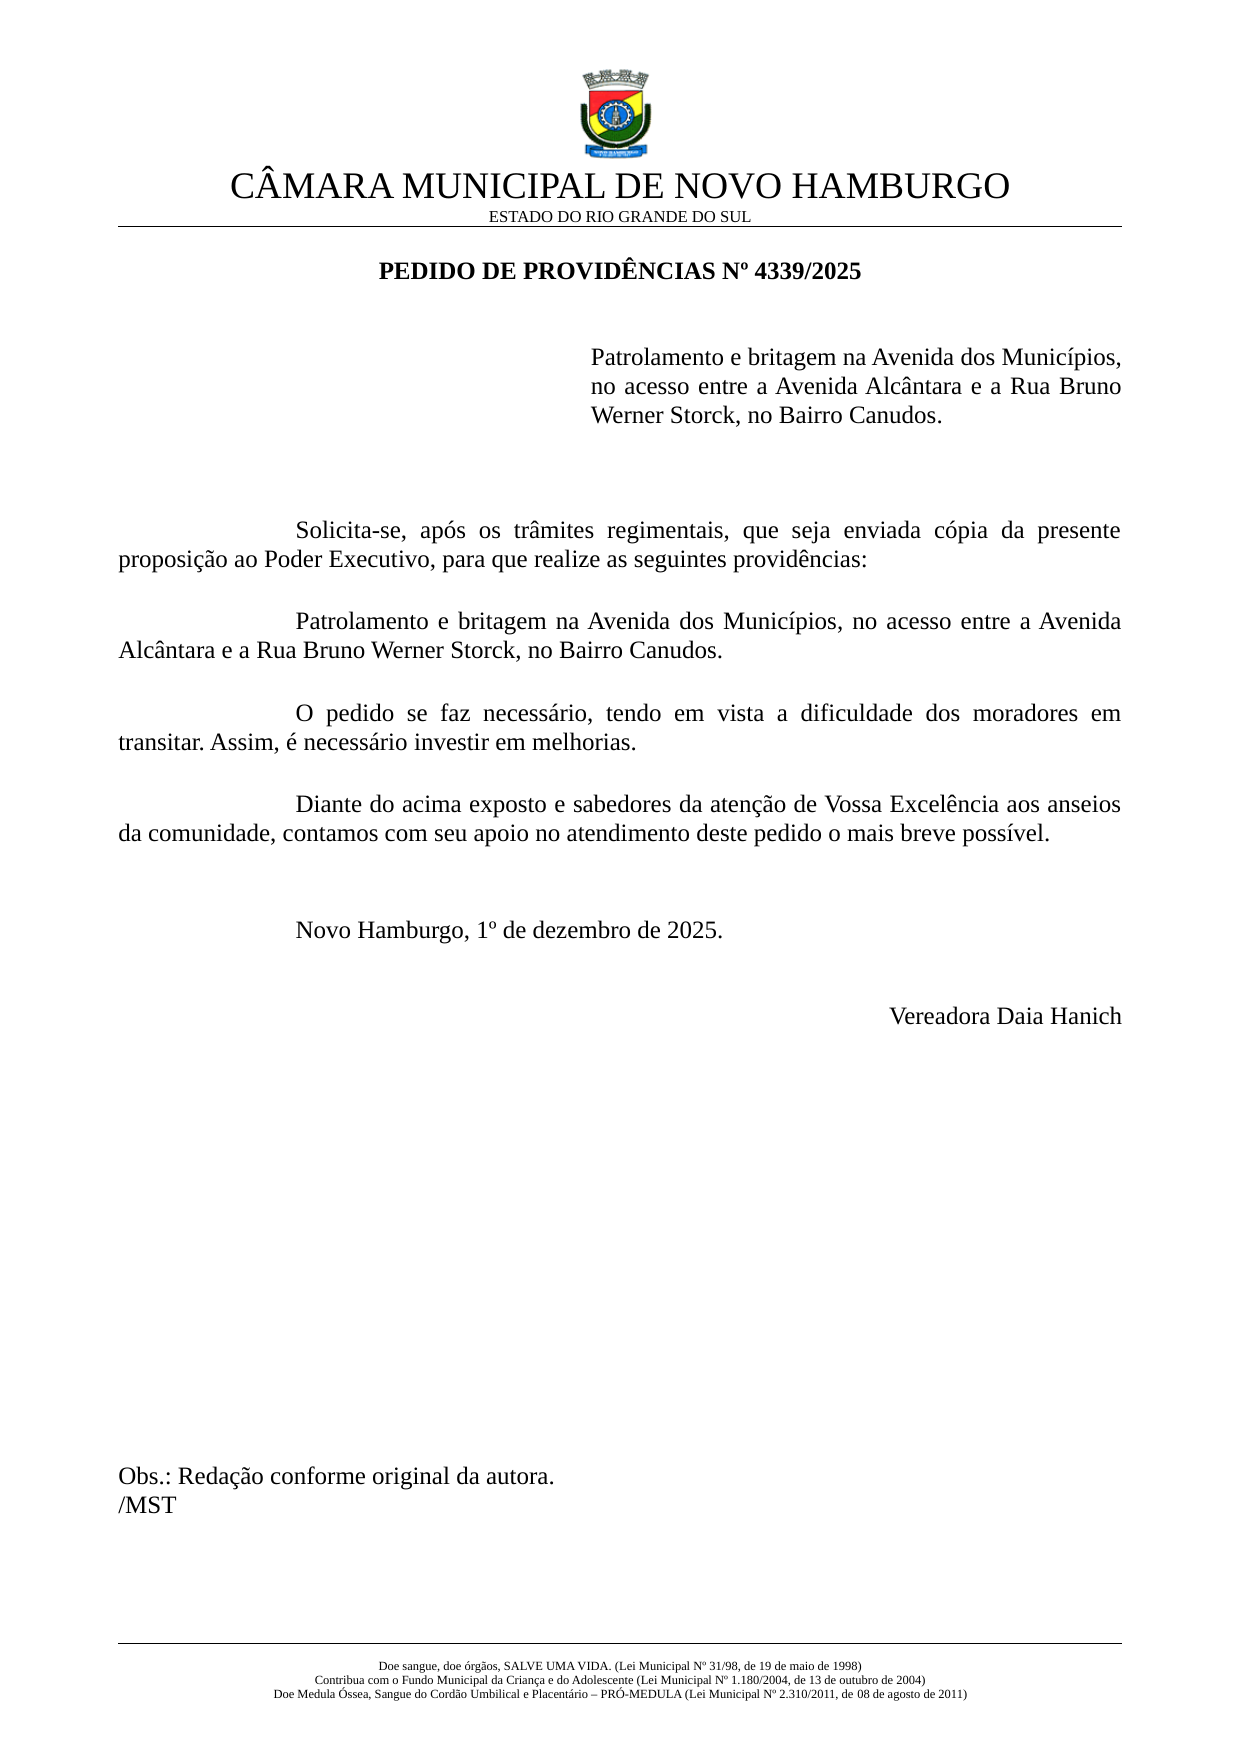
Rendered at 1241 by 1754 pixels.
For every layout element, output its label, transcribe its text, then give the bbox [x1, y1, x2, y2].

text Patrolamento e britagem na Avenida dos Municípios, no acesso entre a Avenida Alcântara e a Rua Bruno Werner Storck, no Bairro Canudos. [118, 606, 1122, 664]
picture [574, 62, 655, 163]
text Patrolamento e britagem na Avenida dos Municípios, no acesso entre a Avenida Alcântara e a Rua Bruno Werner Storck, no Bairro Canudos. [591, 342, 1122, 429]
text /MST [118, 1490, 1122, 1519]
text Diante do acima exposto e sabedores da atenção de Vossa Excelência aos anseios da comunidade, contamos com seu apoio no atendimento deste pedido o mais breve possível. [118, 789, 1122, 847]
text Vereadora Daia Hanich [118, 1001, 1122, 1030]
text O pedido se faz necessário, tendo em vista a dificuldade dos moradores em transitar. Assim, é necessário investir em melhorias. [118, 698, 1122, 756]
text Obs.: Redação conforme original da autora. [118, 1461, 1122, 1490]
text PEDIDO DE PROVIDÊNCIAS Nº 4339/2025 [118, 256, 1122, 285]
text Solicita-se, após os trâmites regimentais, que seja enviada cópia da presente proposição ao Poder Executivo, para que realize as seguintes providências: [118, 515, 1122, 572]
text Novo Hamburgo, 1º de dezembro de 2025. [118, 915, 1122, 944]
